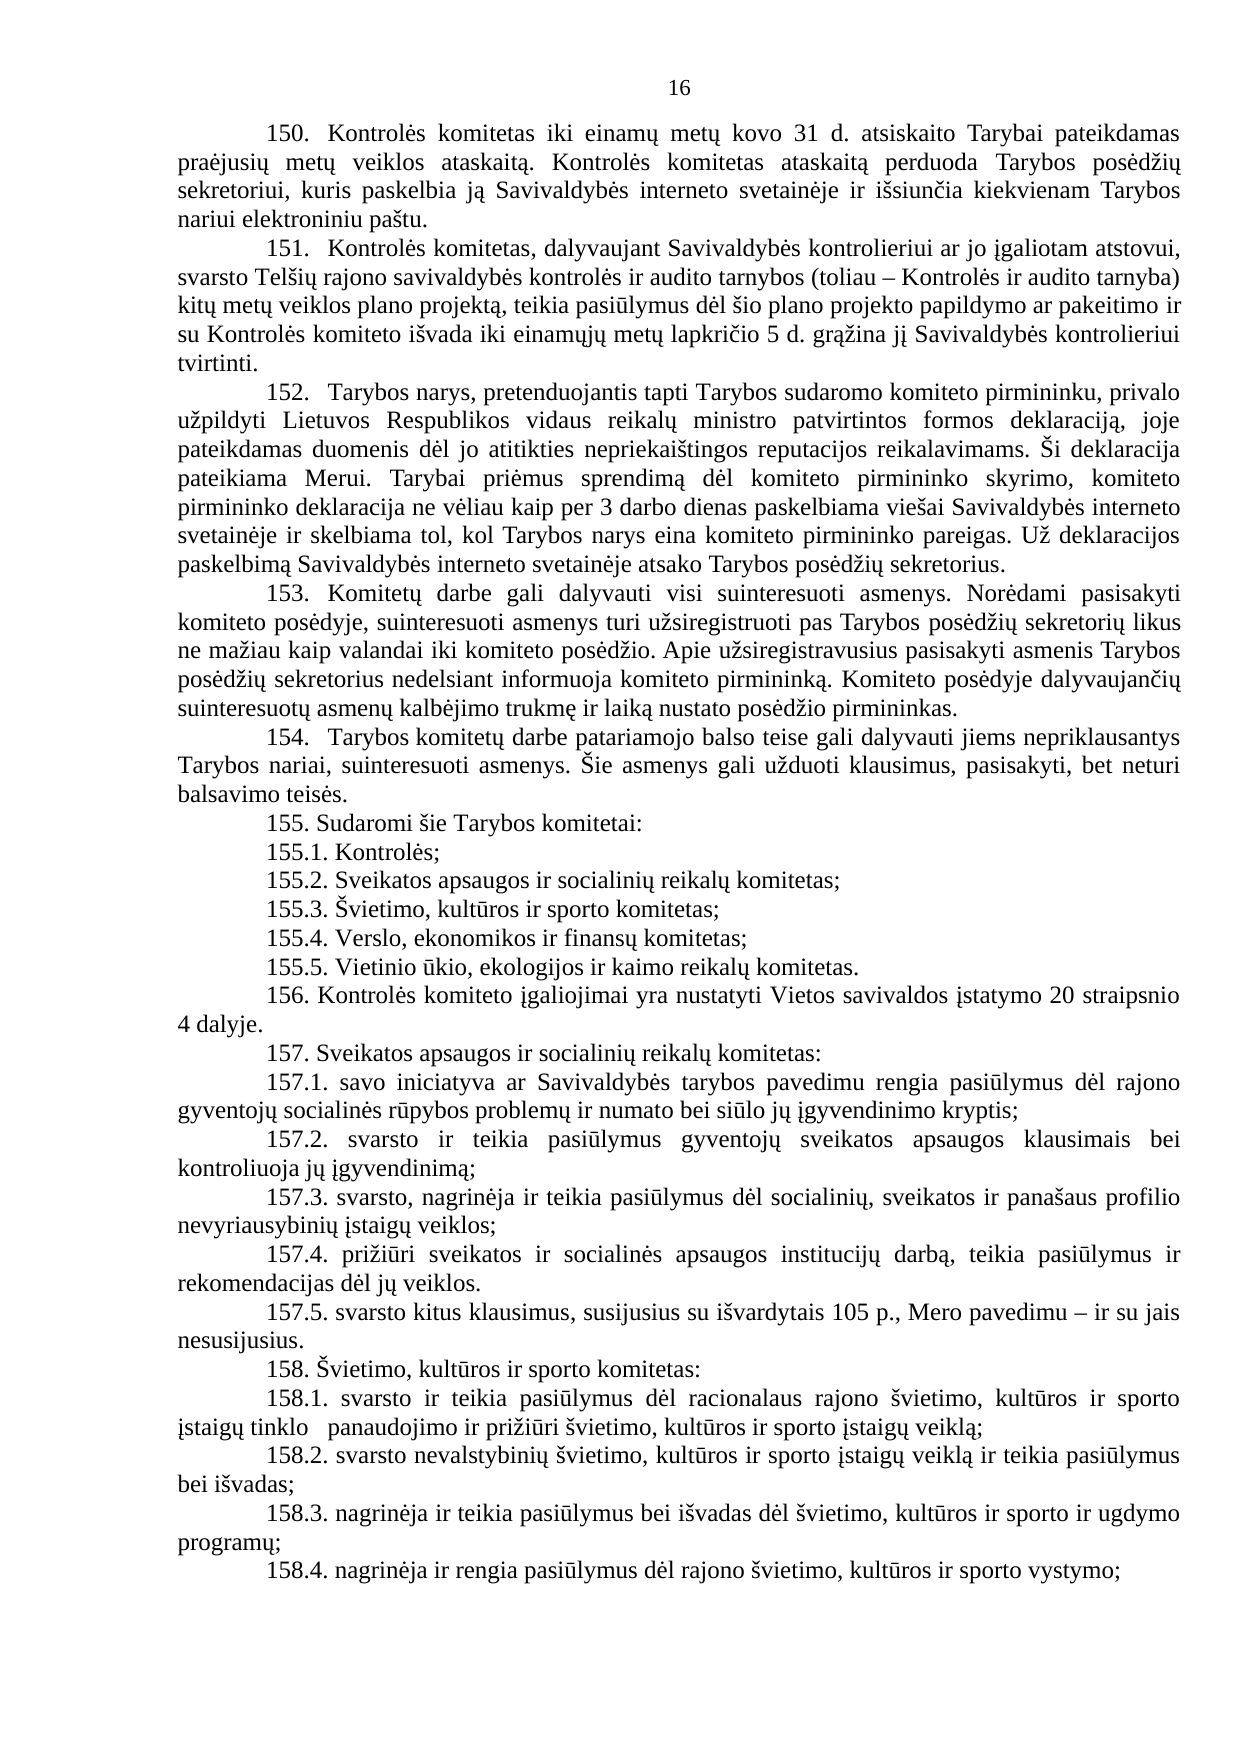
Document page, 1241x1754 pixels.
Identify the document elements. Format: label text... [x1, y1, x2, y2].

text 152. Tarybos narys, pretenduojantis tapti Tarybos sudaromo komiteto pirmininku, privalo užpildyti Lietuvos Respublikos vidaus reikalų ministro patvirtintos formos deklaraciją, joje pateikdamas duomenis dėl jo atitikties nepriekaištingos reputacijos reikalavimams. Ši deklaracija pateikiama Merui. Tarybai priėmus sprendimą dėl komiteto pirmininko skyrimo, komiteto pirmininko deklaracija ne vėliau kaip per 3 darbo dienas paskelbiama viešai Savivaldybės interneto svetainėje ir skelbiama tol, kol Tarybos narys eina komiteto pirmininko pareigas. Už deklaracijos paskelbimą Savivaldybės interneto svetainėje atsako Tarybos posėdžių sekretorius. [177, 377, 1181, 578]
text 156. Kontrolės komiteto įgaliojimai yra nustatyti Vietos savivaldos įstatymo 20 straipsnio 4 dalyje. [177, 981, 1181, 1038]
text 157.3. svarsto, nagrinėja ir teikia pasiūlymus dėl socialinių, sveikatos ir panašaus profilio nevyriausybinių įstaigų veiklos; [177, 1182, 1181, 1239]
text 158.1. svarsto ir teikia pasiūlymus dėl racionalaus rajono švietimo, kultūros ir sporto įstaigų tinklo panaudojimo ir prižiūri švietimo, kultūros ir sporto įstaigų veiklą; [177, 1383, 1181, 1441]
text 154. Tarybos komitetų darbe patariamojo balso teise gali dalyvauti jiems nepriklausantys Tarybos nariai, suinteresuoti asmenys. Šie asmenys gali užduoti klausimus, pasisakyti, bet neturi balsavimo teisės. [177, 722, 1181, 808]
text 150. Kontrolės komitetas iki einamų metų kovo 31 d. atsiskaito Tarybai pateikdamas praėjusių metų veiklos ataskaitą. Kontrolės komitetas ataskaitą perduoda Tarybos posėdžių sekretoriui, kuris paskelbia ją Savivaldybės interneto svetainėje ir išsiunčia kiekvienam Tarybos nariui elektroniniu paštu. [177, 118, 1181, 233]
text 151. Kontrolės komitetas, dalyvaujant Savivaldybės kontrolieriui ar jo įgaliotam atstovui, svarsto Telšių rajono savivaldybės kontrolės ir audito tarnybos (toliau – Kontrolės ir audito tarnyba) kitų metų veiklos plano projektą, teikia pasiūlymus dėl šio plano projekto papildymo ar pakeitimo ir su Kontrolės komiteto išvada iki einamųjų metų lapkričio 5 d. grąžina jį Savivaldybės kontrolieriui tvirtinti. [177, 233, 1181, 377]
text 157.5. svarsto kitus klausimus, susijusius su išvardytais 105 p., Mero pavedimu – ir su jais nesusijusius. [177, 1297, 1181, 1354]
text 155.5. Vietinio ūkio, ekologijos ir kaimo reikalų komitetas. [177, 952, 1181, 981]
text 158.2. svarsto nevalstybinių švietimo, kultūros ir sporto įstaigų veiklą ir teikia pasiūlymus bei išvadas; [177, 1441, 1181, 1498]
text 157.4. prižiūri sveikatos ir socialinės apsaugos institucijų darbą, teikia pasiūlymus ir rekomendacijas dėl jų veiklos. [177, 1239, 1181, 1297]
text 155. Sudaromi šie Tarybos komitetai: [177, 808, 1181, 837]
text 155.3. Švietimo, kultūros ir sporto komitetas; [177, 894, 1181, 923]
text 155.2. Sveikatos apsaugos ir socialinių reikalų komitetas; [177, 866, 1181, 894]
text 157. Sveikatos apsaugos ir socialinių reikalų komitetas: [177, 1038, 1181, 1067]
text 158. Švietimo, kultūros ir sporto komitetas: [177, 1354, 1181, 1383]
text 153. Komitetų darbe gali dalyvauti visi suinteresuoti asmenys. Norėdami pasisakyti komiteto posėdyje, suinteresuoti asmenys turi užsiregistruoti pas Tarybos posėdžių sekretorių likus ne mažiau kaip valandai iki komiteto posėdžio. Apie užsiregistravusius pasisakyti asmenis Tarybos posėdžių sekretorius nedelsiant informuoja komiteto pirmininką. Komiteto posėdyje dalyvaujančių suinteresuotų asmenų kalbėjimo trukmę ir laiką nustato posėdžio pirmininkas. [177, 578, 1181, 722]
text 155.1. Kontrolės; [177, 837, 1181, 866]
text 157.2. svarsto ir teikia pasiūlymus gyventojų sveikatos apsaugos klausimais bei kontroliuoja jų įgyvendinimą; [177, 1124, 1181, 1182]
text 158.3. nagrinėja ir teikia pasiūlymus bei išvadas dėl švietimo, kultūros ir sporto ir ugdymo programų; [177, 1498, 1181, 1556]
text 155.4. Verslo, ekonomikos ir finansų komitetas; [177, 923, 1181, 952]
text 157.1. savo iniciatyva ar Savivaldybės tarybos pavedimu rengia pasiūlymus dėl rajono gyventojų socialinės rūpybos problemų ir numato bei siūlo jų įgyvendinimo kryptis; [177, 1067, 1181, 1124]
text 158.4. nagrinėja ir rengia pasiūlymus dėl rajono švietimo, kultūros ir sporto vystymo; [177, 1556, 1181, 1584]
